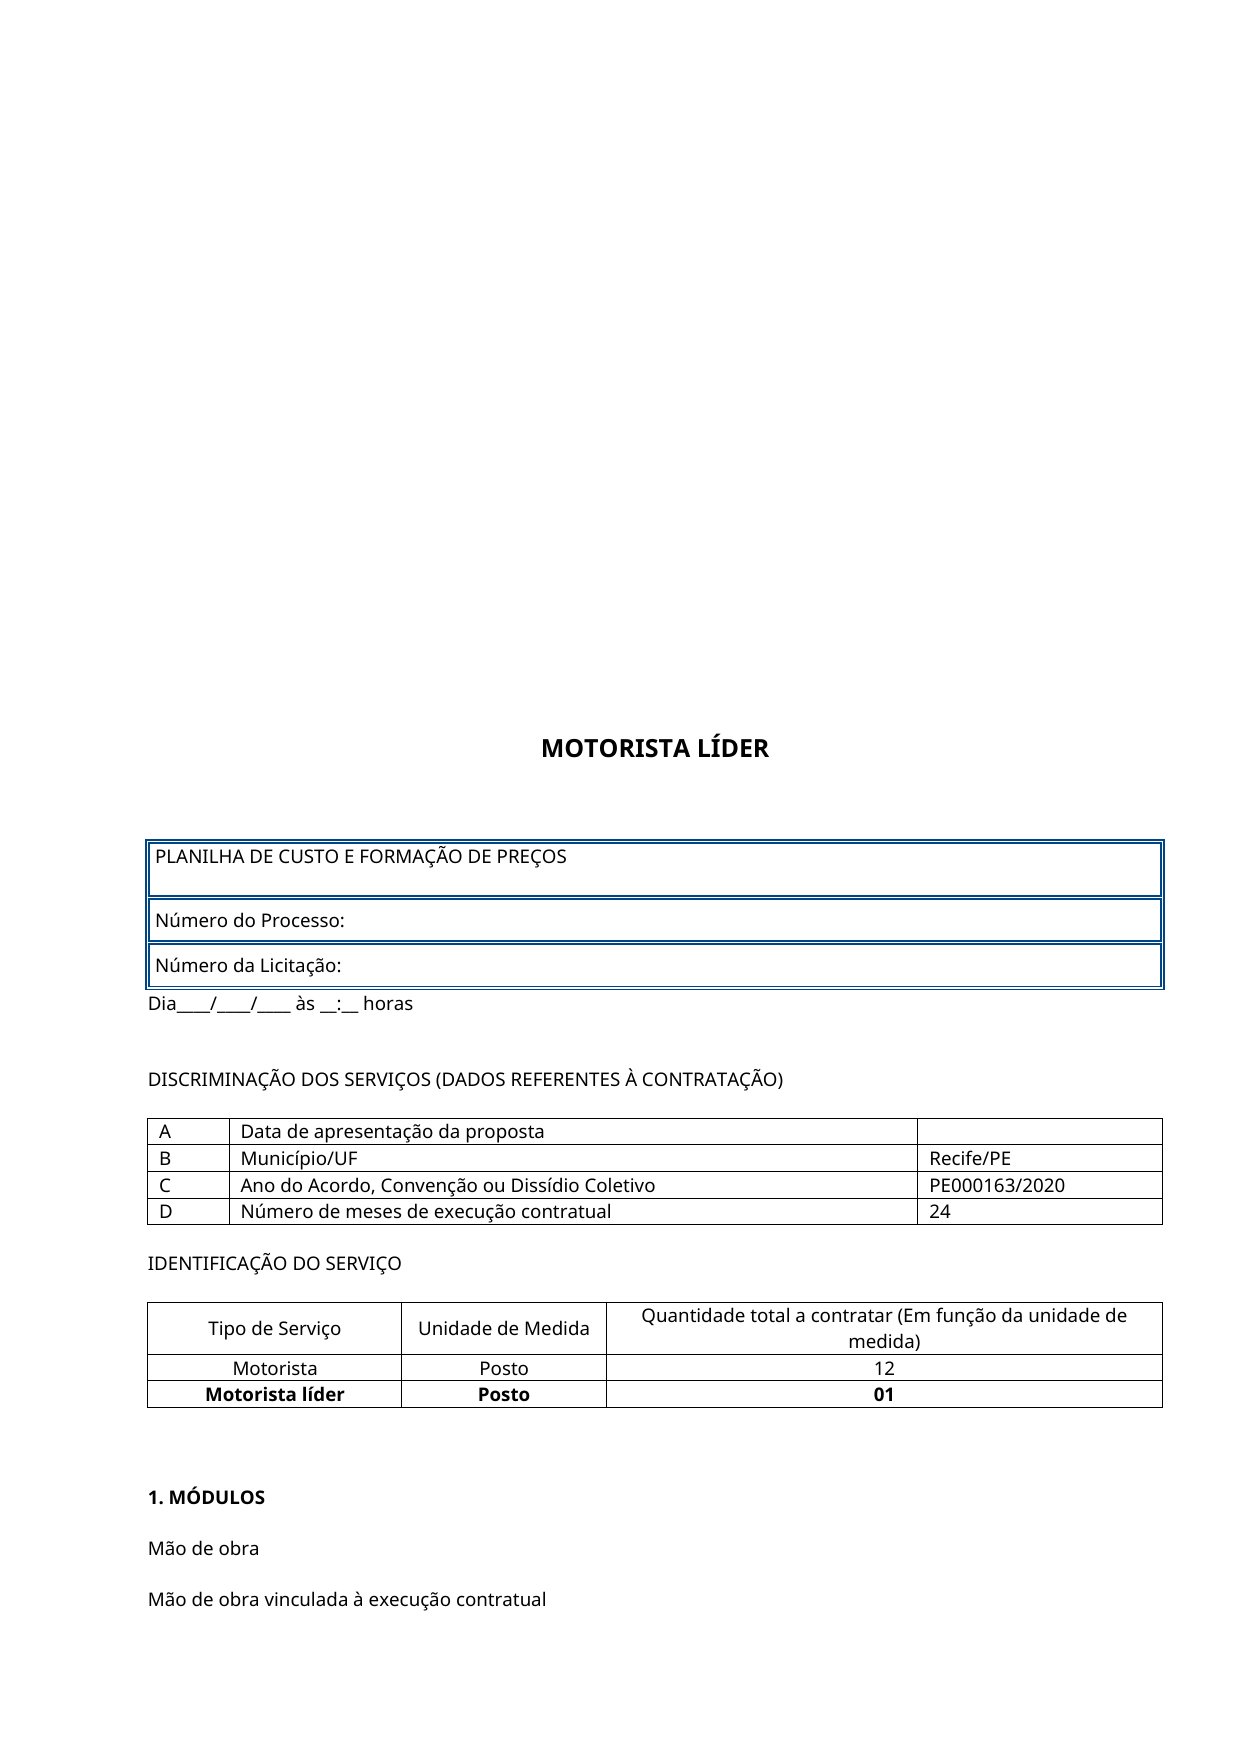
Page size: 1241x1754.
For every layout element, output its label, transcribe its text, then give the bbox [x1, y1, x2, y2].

table_cell Recife/PE [918, 1145, 1162, 1171]
table_cell Ano do Acordo, Convenção ou Dissídio Coletivo [230, 1172, 917, 1197]
text DISCRIMINAÇÃO DOS SERVIÇOS (DADOS REFERENTES À CONTRATAÇÃO) [148, 1067, 1162, 1092]
table_cell 24 [918, 1199, 1162, 1224]
table_cell Motorista líder [148, 1381, 401, 1407]
table_header A [148, 1119, 229, 1144]
table_cell Número da Licitação: [150, 945, 1160, 986]
table_cell PE000163/2020 [918, 1172, 1162, 1197]
table_header PLANILHA DE CUSTO E FORMAÇÃO DE PREÇOS [150, 844, 1160, 895]
table_header [918, 1119, 1162, 1144]
text Mão de obra [148, 1536, 1162, 1561]
table_header Tipo de Serviço [148, 1303, 401, 1354]
text 1. MÓDULOS [148, 1484, 1162, 1510]
table_cell 12 [607, 1355, 1162, 1380]
table_header Quantidade total a contratar (Em função da unidade de medida) [607, 1303, 1162, 1354]
table_cell Posto [402, 1355, 606, 1380]
table_cell D [148, 1199, 229, 1224]
text MOTORISTA LÍDER [148, 730, 1162, 764]
table_cell Posto [402, 1381, 606, 1407]
text Mão de obra vinculada à execução contratual [148, 1587, 1162, 1612]
table_cell C [148, 1172, 229, 1197]
table_header Unidade de Medida [402, 1303, 606, 1354]
text Dia____/____/____ às __:__ horas [148, 990, 1162, 1016]
table_cell 01 [607, 1381, 1162, 1407]
table_cell Motorista [148, 1355, 401, 1380]
table_cell Número de meses de execução contratual [230, 1199, 917, 1224]
table_cell Município/UF [230, 1145, 917, 1171]
table_cell Número do Processo: [150, 900, 1160, 940]
table_cell B [148, 1145, 229, 1171]
text IDENTIFICAÇÃO DO SERVIÇO [148, 1251, 1162, 1276]
table_header Data de apresentação da proposta [230, 1119, 917, 1144]
